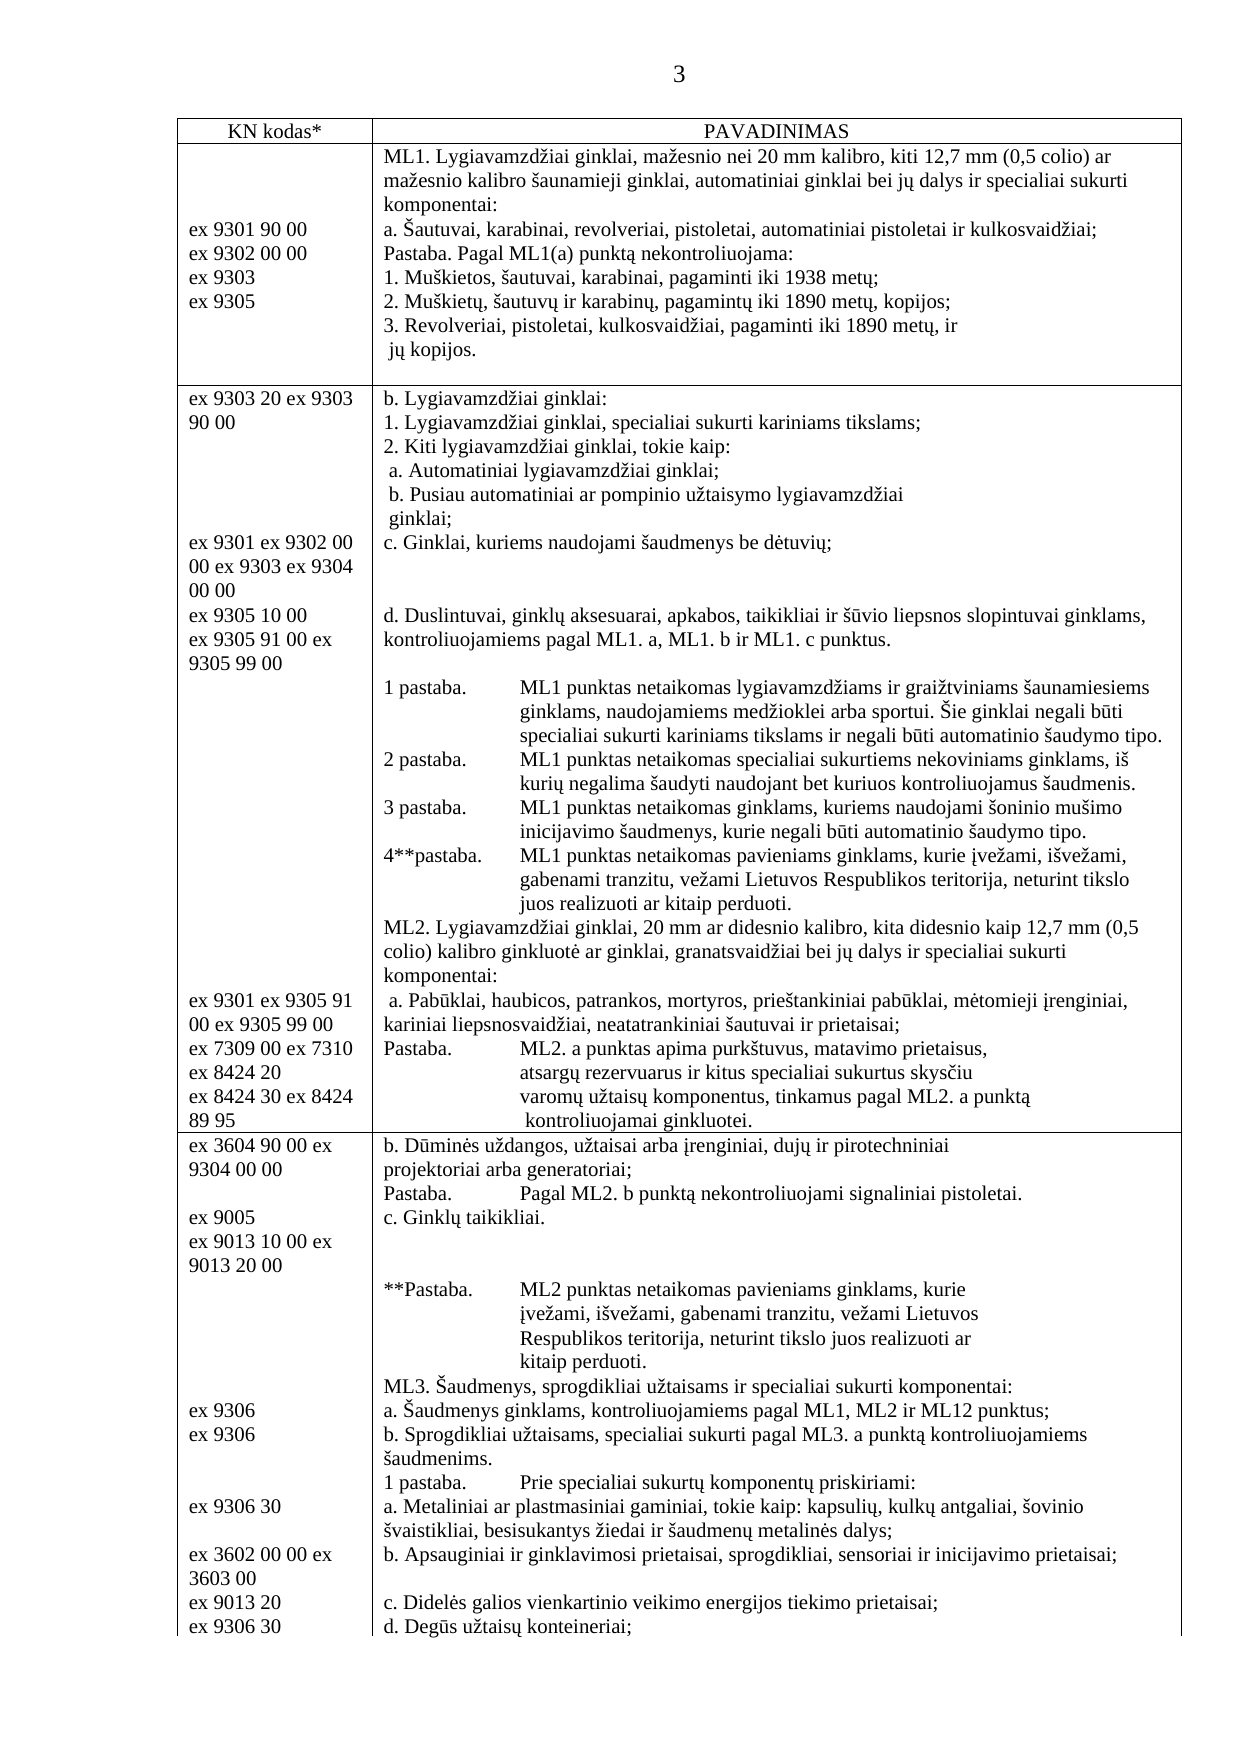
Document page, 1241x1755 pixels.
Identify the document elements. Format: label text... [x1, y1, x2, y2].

table_cell 1 pastaba. Prie specialiai sukurtų komponentų priskiriami: [373, 1470, 1181, 1494]
table_cell d. Duslintuvai, ginklų aksesuarai, apkabos, taikikliai ir šūvio liepsnos slopintuvai ginklams, kontroliuojamiems pagal ML1. a, ML1. b ir ML1. c punktus. [373, 603, 1181, 675]
table_cell ML1. Lygiavamzdžiai ginklai, mažesnio nei 20 mm kalibro, kiti 12,7 mm (0,5 colio) ar mažesnio kalibro šaunamieji ginklai, automatiniai ginklai bei jų dalys ir specialiai sukurti komponentai: [373, 144, 1181, 216]
table_cell 1 pastaba. ML1 punktas netaikomas lygiavamzdžiams ir graižtviniams šaunamiesiems ginklams, naudojamiems medžioklei arba sportui. Šie ginklai negali būti specialiai sukurti kariniams tikslams ir negali būti automatinio šaudymo tipo. [373, 675, 1181, 747]
table_cell b. Lygiavamzdžiai ginklai: 1. Lygiavamzdžiai ginklai, specialiai sukurti kariniams tikslams; 2. Kiti lygiavamzdžiai ginklai, tokie kaip: a. Automatiniai lygiavamzdžiai ginklai; b. Pusiau automatiniai ar pompinio užtaisymo lygiavamzdžiai ginklai; [373, 386, 1181, 530]
table_cell c. Ginklai, kuriems naudojami šaudmenys be dėtuvių; [373, 530, 1181, 602]
table_cell [178, 915, 372, 987]
table_cell 2 pastaba. ML1 punktas netaikomas specialiai sukurtiems nekoviniams ginklams, iš kurių negalima šaudyti naudojant bet kuriuos kontroliuojamus šaudmenis. [373, 747, 1181, 795]
table_cell [178, 747, 372, 795]
table_cell **Pastaba. ML2 punktas netaikomas pavieniams ginklams, kurie įvežami, išvežami, gabenami tranzitu, vežami Lietuvos Respublikos teritorija, neturint tikslo juos realizuoti ar kitaip perduoti. [373, 1277, 1181, 1373]
table_cell b. Apsauginiai ir ginklavimosi prietaisai, sprogdikliai, sensoriai ir inicijavimo prietaisai; [373, 1542, 1181, 1590]
table_cell ML3. Šaudmenys, sprogdikliai užtaisams ir specialiai sukurti komponentai: [373, 1374, 1181, 1398]
table_header KN kodas* [178, 119, 372, 143]
table_cell [178, 1181, 372, 1205]
table_cell [178, 843, 372, 915]
table_cell [178, 1470, 372, 1494]
table_cell b. Dūminės uždangos, užtaisai arba įrenginiai, dujų ir pirotechniniai projektoriai arba generatoriai; [373, 1133, 1181, 1181]
table_cell ex 3602 00 00 ex 3603 00 [178, 1542, 372, 1590]
table_cell a. Šaudmenys ginklams, kontroliuojamiems pagal ML1, ML2 ir ML12 punktus; [373, 1398, 1181, 1422]
table_cell [178, 144, 372, 216]
table_cell Pastaba. ML2. a punktas apima purkštuvus, matavimo prietaisus, atsargų rezervuarus ir kitus specialiai sukurtus skysčiu varomų užtaisų komponentus, tinkamus pagal ML2. a punktą kontroliuojamai ginkluotei. [373, 1036, 1181, 1132]
table_header Pavadinimas [373, 119, 1181, 143]
table_cell a. Metaliniai ar plastmasiniai gaminiai, tokie kaip: kapsulių, kulkų antgaliai, šovinio švaistikliai, besisukantys žiedai ir šaudmenų metalinės dalys; [373, 1494, 1181, 1542]
table_cell ex 9301 ex 9302 00 00 ex 9303 ex 9304 00 00 [178, 530, 372, 602]
table_cell ex 9305 10 00 ex 9305 91 00 ex 9305 99 00 [178, 603, 372, 675]
table_cell ex 7309 00 ex 7310 ex 8424 20 ex 8424 30 ex 8424 89 95 [178, 1036, 372, 1132]
table_cell 3 pastaba. ML1 punktas netaikomas ginklams, kuriems naudojami šoninio mušimo inicijavimo šaudmenys, kurie negali būti automatinio šaudymo tipo. [373, 795, 1181, 843]
table_cell ex 9005 ex 9013 10 00 ex 9013 20 00 [178, 1205, 372, 1277]
table_cell ex 9306 [178, 1422, 372, 1470]
table_cell b. Sprogdikliai užtaisams, specialiai sukurti pagal ML3. a punktą kontroliuojamiems šaudmenims. [373, 1422, 1181, 1470]
table_cell [178, 795, 372, 843]
table_cell ex 3604 90 00 ex 9304 00 00 [178, 1133, 372, 1181]
table_cell a. Pabūklai, haubicos, patrankos, mortyros, prieštankiniai pabūklai, mėtomieji įrenginiai, kariniai liepsnosvaidžiai, neatatrankiniai šautuvai ir prietaisai; [373, 988, 1181, 1036]
table_cell [178, 1374, 372, 1398]
table_cell ex 9301 90 00 ex 9302 00 00 ex 9303 ex 9305 [178, 216, 372, 385]
table_cell ex 9306 [178, 1398, 372, 1422]
table_cell [178, 1277, 372, 1373]
table_cell ex 9301 ex 9305 91 00 ex 9305 99 00 [178, 988, 372, 1036]
table_cell a. Šautuvai, karabinai, revolveriai, pistoletai, automatiniai pistoletai ir kulkosvaidžiai; Pastaba. Pagal ML1(a) punktą nekontroliuojama: 1. Muškietos, šautuvai, karabinai, pagaminti iki 1938 metų; 2. Muškietų, šautuvų ir karabinų, pagamintų iki 1890 metų, kopijos; 3. Revolveriai, pistoletai, kulkosvaidžiai, pagaminti iki 1890 metų, ir jų kopijos. [373, 216, 1181, 385]
table_cell ex 9306 30 [178, 1494, 372, 1542]
table_cell 4**pastaba. ML1 punktas netaikomas pavieniams ginklams, kurie įvežami, išvežami, gabenami tranzitu, vežami Lietuvos Respublikos teritorija, neturint tikslo juos realizuoti ar kitaip perduoti. [373, 843, 1181, 915]
table_cell c. Didelės galios vienkartinio veikimo energijos tiekimo prietaisai; [373, 1590, 1181, 1614]
table_cell d. Degūs užtaisų konteineriai; [373, 1614, 1181, 1636]
table_cell ML2. Lygiavamzdžiai ginklai, 20 mm ar didesnio kalibro, kita didesnio kaip 12,7 mm (0,5 colio) kalibro ginkluotė ar ginklai, granatsvaidžiai bei jų dalys ir specialiai sukurti komponentai: [373, 915, 1181, 987]
table_cell ex 9303 20 ex 9303 90 00 [178, 386, 372, 530]
table_cell [178, 675, 372, 747]
table_cell ex 9013 20 [178, 1590, 372, 1614]
table_cell Pastaba. Pagal ML2. b punktą nekontroliuojami signaliniai pistoletai. [373, 1181, 1181, 1205]
table_cell ex 9306 30 [178, 1614, 372, 1636]
table_cell c. Ginklų taikikliai. [373, 1205, 1181, 1277]
